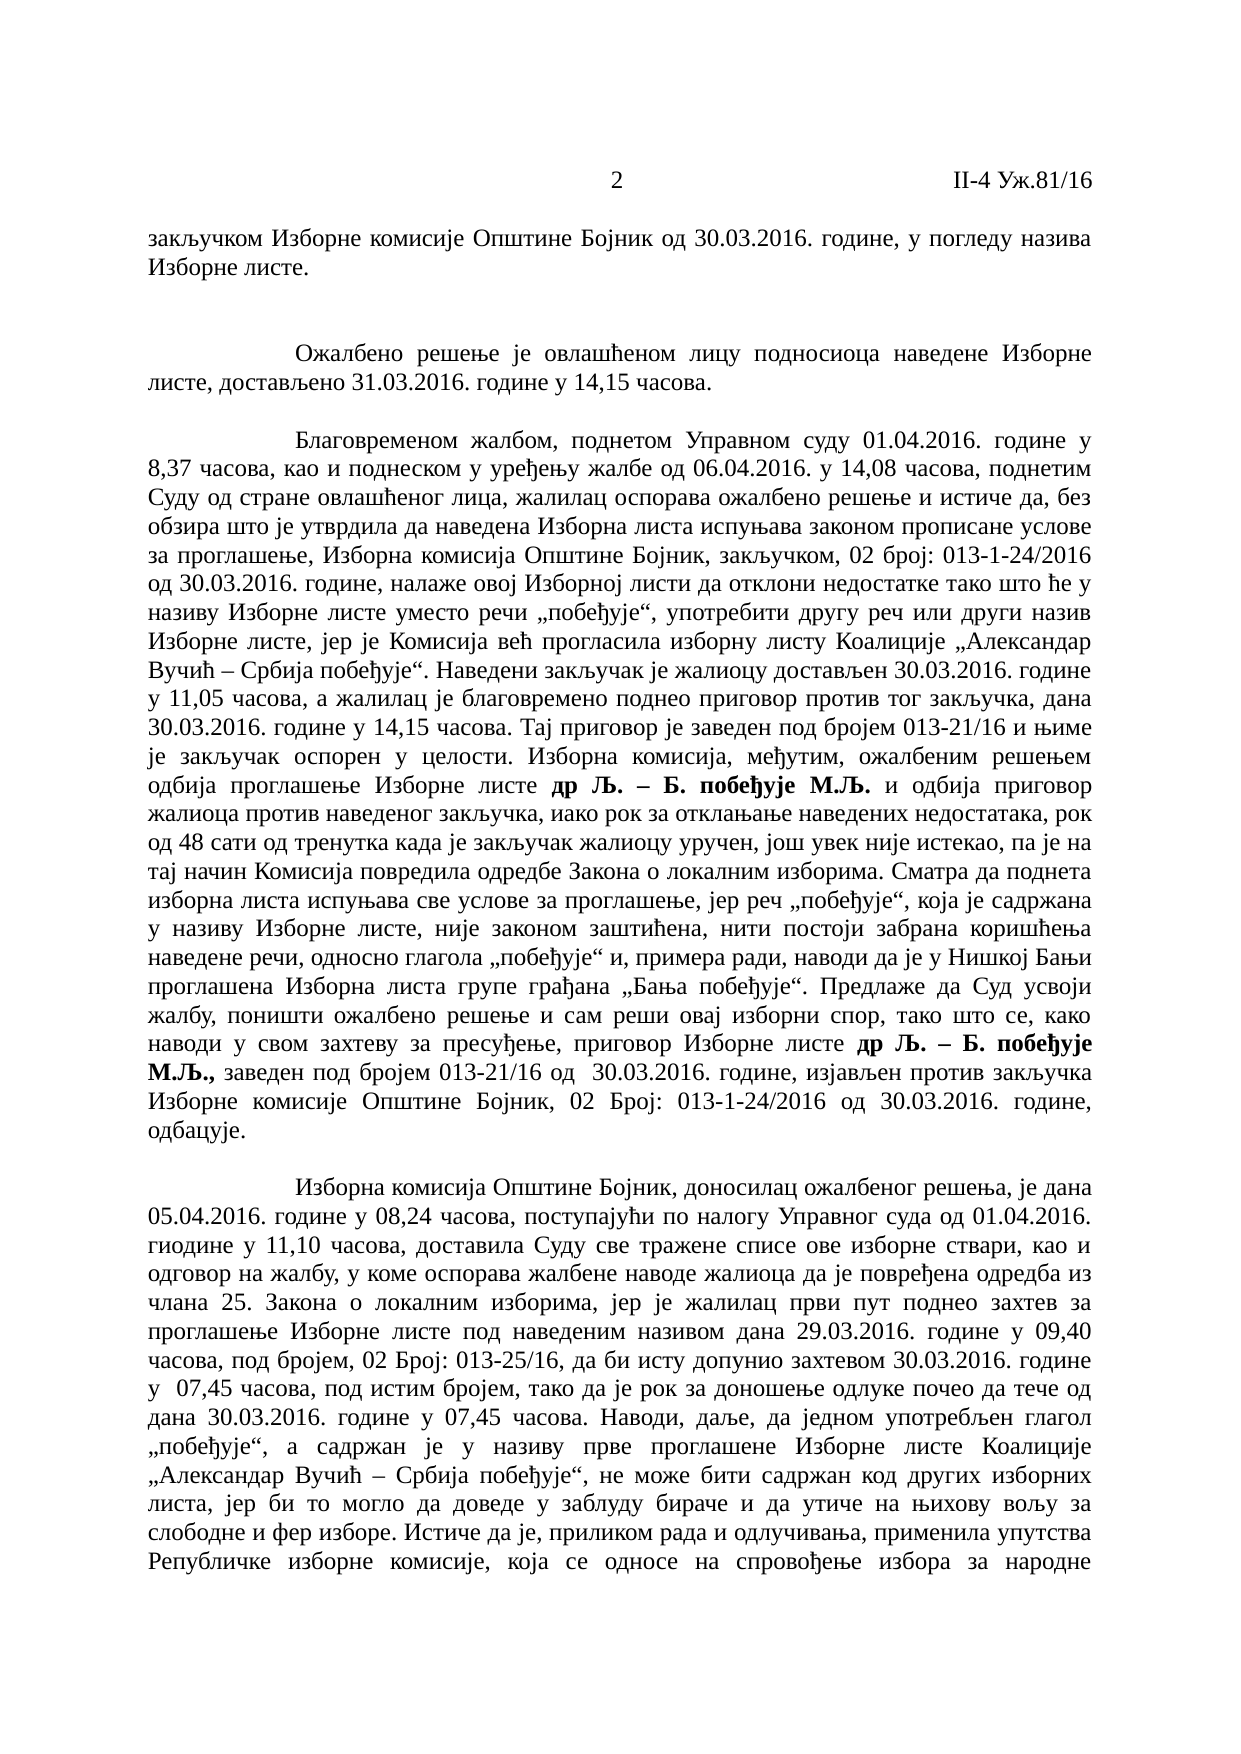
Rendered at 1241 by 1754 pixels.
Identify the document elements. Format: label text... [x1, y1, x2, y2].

text Ожалбено решење је овлашћеном лицу подносиоца наведене Изборне листе, достављено 31.03.2016. године у 14,15 часова. [148, 338, 1093, 396]
text закључком Изборне комисије Општине Бојник од 30.03.2016. године, у погледу назива Изборне листе. [148, 223, 1093, 281]
text Изборна комисија Општине Бојник, доносилац ожалбеног решења, је дана 05.04.2016. године у 08,24 часова, поступајући по налогу Управног суда од 01.04.2016. гиодине у 11,10 часова, доставила Суду све тражене списе ове изборне ствари, као и одговор на жалбу, у коме оспорава жалбене наводе жалиоца да је повређена одредба из члана 25. Закона о локалним изборима, јер је жалилац први пут поднео захтев за проглашење Изборне листе под наведеним називом дана 29.03.2016. године у 09,40 часова, под бројем, 02 Број: 013-25/16, да би исту допунио захтевом 30.03.2016. године у 07,45 часова, под истим бројем, тако да је рок за доношење одлуке почео да тече од дана 30.03.2016. године у 07,45 часова. Наводи, даље, да једном употребљен глагол „побеђује“, а садржан је у називу прве проглашене Изборне листе Коалиције „Александар Вучић – Србија побеђује“, не може бити садржан код других изборних листа, јер би то могло да доведе у заблуду бираче и да утиче на њихову вољу за слободне и фер изборе. Истиче да је, приликом рада и одлучивања, применила упутства Републичке изборне комисије, која се односе на спровођење избора за народне [148, 1172, 1093, 1575]
text Благовременом жалбом, поднетом Управном суду 01.04.2016. године у 8,37 часова, као и поднеском у уређењу жалбе од 06.04.2016. у 14,08 часова, поднетим Суду од стране овлашћеног лица, жалилац оспорава ожалбено решење и истиче да, без обзира што је утврдила да наведена Изборна листа испуњава законом прописане услове за проглашење, Изборна комисија Општине Бојник, закључком, 02 број: 013-1-24/2016 од 30.03.2016. године, налаже овој Изборној листи да отклони недостатке тако што ће у називу Изборне листе уместо речи „побеђује“, употребити другу реч или други назив Изборне листе, јер је Комисија већ прогласила изборну листу Коалиције „Александар Вучић – Србија побеђује“. Наведени закључак је жалиоцу достављен 30.03.2016. године у 11,05 часова, а жалилац је благовремено поднео приговор против тог закључка, дана 30.03.2016. године у 14,15 часова. Тај приговор је заведен под бројем 013-21/16 и њиме је закључак оспорен у целости. Изборна комисија, међутим, ожалбеним решењем одбија проглашење Изборне листе др Љ. – Б. побеђује М.Љ. и одбија приговор жалиоца против наведеног закључка, иако рок за отклањање наведених недостатака, рок од 48 сати од тренутка када је закључак жалиоцу уручен, још увек није истекао, па је на тај начин Комисија повредила одредбе Закона о локалним изборима. Сматра да поднета изборна листа испуњава све услове за проглашење, јер реч „побеђује“, која је садржана у називу Изборне листе, није законом заштићена, нити постоји забрана коришћења наведене речи, односно глагола „побеђује“ и, примера ради, наводи да је у Нишкој Бањи проглашена Изборна листа групе грађана „Бања побеђује“. Предлаже да Суд усвоји жалбу, поништи ожалбено решење и сам реши овај изборни спор, тако што се, како наводи у свом захтеву за пресуђење, приговор Изборне листе др Љ. – Б. побеђује М.Љ., заведен под бројем 013-21/16 од 30.03.2016. године, изјављен против закључка Изборне комисије Општине Бојник, 02 Број: 013-1-24/2016 од 30.03.2016. године, одбацује. [148, 425, 1093, 1143]
